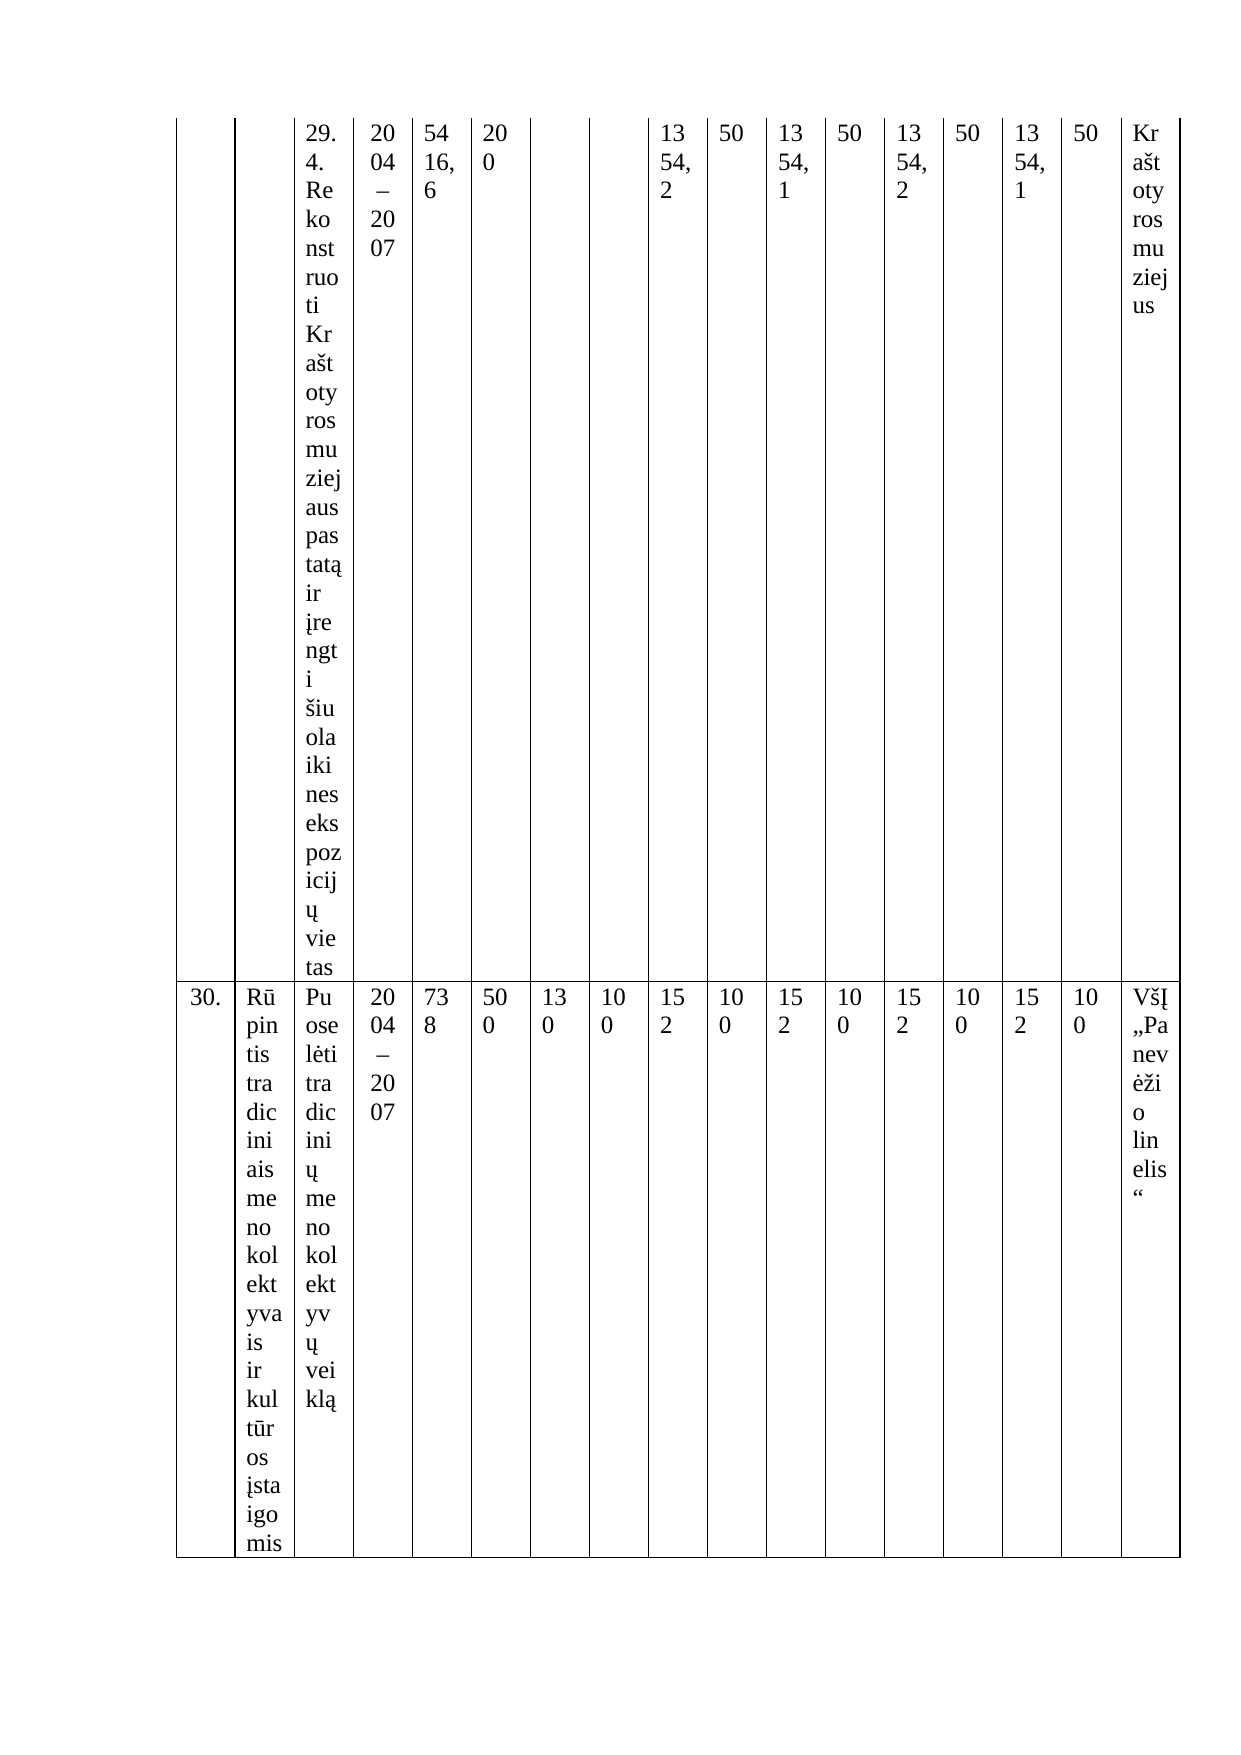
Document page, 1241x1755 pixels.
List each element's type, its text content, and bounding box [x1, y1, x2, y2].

table_cell 2004–2007 [354, 118, 412, 981]
table_cell 1354,2 [885, 118, 943, 981]
table_cell 1354,1 [767, 118, 825, 981]
table_cell 50 [1062, 118, 1121, 981]
table_cell 100 [708, 982, 766, 1557]
table_cell 152 [1003, 982, 1061, 1557]
table_cell 152 [767, 982, 825, 1557]
table_cell 50 [826, 118, 884, 981]
table_cell Puoselėti tradicinių meno kolektyvų veiklą [295, 982, 353, 1557]
table_cell 2004–2007 [354, 982, 412, 1557]
table_cell 1354,1 [1003, 118, 1061, 981]
table_cell 100 [1062, 982, 1121, 1557]
table_cell Rūpintis tradiciniais meno kolektyvais ir kultūros įstaigomis [236, 982, 294, 1557]
table_cell [590, 118, 648, 981]
table_cell 30. [177, 982, 234, 1557]
table_cell 130 [531, 982, 589, 1557]
table_cell 100 [590, 982, 648, 1557]
table_cell 1354,2 [649, 118, 707, 981]
table_cell 50 [708, 118, 766, 981]
table_cell 152 [649, 982, 707, 1557]
table_cell [236, 118, 294, 981]
table_cell 152 [885, 982, 943, 1557]
table_cell 500 [472, 982, 530, 1557]
table_cell 100 [826, 982, 884, 1557]
table_cell 738 [413, 982, 471, 1557]
table_cell 200 [472, 118, 530, 981]
table_cell 100 [944, 982, 1002, 1557]
table_cell 50 [944, 118, 1002, 981]
table_cell [177, 118, 234, 981]
table_cell VšĮ „Panevėžio linelis“ [1122, 982, 1179, 1557]
table_cell [531, 118, 589, 981]
table_cell 5416,6 [413, 118, 471, 981]
table_cell 29.4. Rekonstruoti Kraštotyros muziejaus pastatą ir įrengti šiuolaikines ekspozicijų vietas [295, 118, 353, 981]
table_cell Kraštotyros muziejus [1122, 118, 1179, 981]
